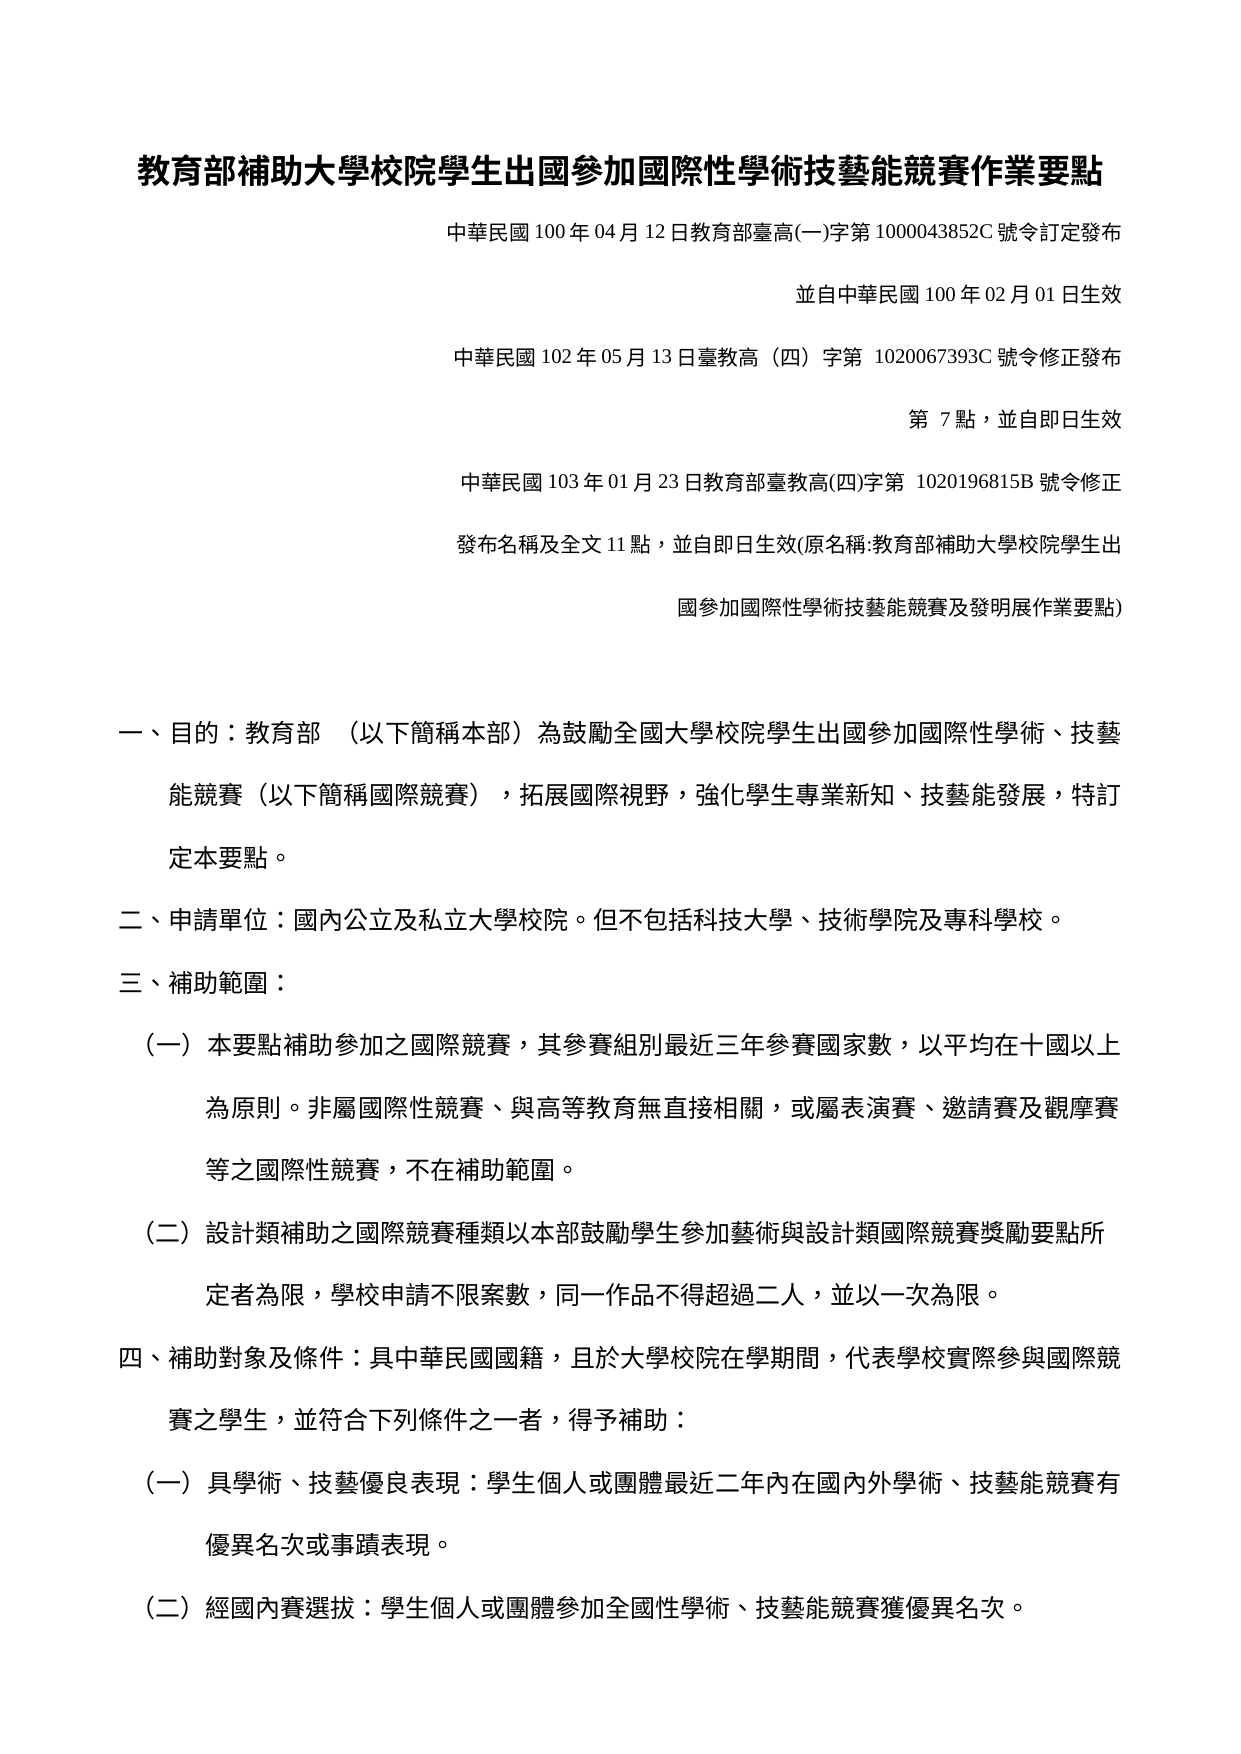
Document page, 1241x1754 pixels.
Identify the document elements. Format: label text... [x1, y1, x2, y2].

text （二）設計類補助之國際競賽種類以本部鼓勵學生參加藝術與設計類國際競賽獎勵要點所定者為限，學校申請不限案數，同一作品不得超過二人，並以一次為限。 [131, 1189, 1122, 1314]
text 一、目的：教育部 （以下簡稱本部）為鼓勵全國大學校院學生出國參加國際性學術、技藝能競賽（以下簡稱國際競賽），拓展國際視野，強化學生專業新知、技藝能發展，特訂定本要點。 [118, 689, 1122, 877]
text （二）經國內賽選拔：學生個人或團體參加全國性學術、技藝能競賽獲優異名次。 [118, 1564, 1122, 1627]
list 補助範圍： [118, 939, 1122, 1002]
text （一）具學術、技藝優良表現：學生個人或團體最近二年內在國內外學術、技藝能競賽有優異名次或事蹟表現。 [131, 1439, 1122, 1564]
text 二、申請單位：國內公立及私立大學校院。但不包括科技大學、技術學院及專科學校。 [118, 877, 1122, 939]
text （一）本要點補助參加之國際競賽，其參賽組別最近三年參賽國家數，以平均在十國以上為原則。非屬國際性競賽、與高等教育無直接相關，或屬表演賽、邀請賽及觀摩賽等之國際性競賽，不在補助範圍。 [131, 1002, 1122, 1189]
text 四、補助對象及條件：具中華民國國籍，且於大學校院在學期間，代表學校實際參與國際競賽之學生，並符合下列條件之一者，得予補助： [118, 1314, 1122, 1439]
text 教育部補助大學校院學生出國參加國際性學術技藝能競賽作業要點 [118, 127, 1122, 189]
text 中華民國100年04月12日教育部臺高(一)字第1000043852C號令訂定發布 並自中華民國100年02月01日生效 中華民國102年05月13日臺教高（四）字第 1020067393C 號令修正發布 第 7 點，並自即日生效 中華民國103年01月23日教育部臺教高(四)字第 1020196815B 號令修正 發布名稱及全文11點，並自即日生效(原名稱:教育部補助大學校院學生出 國參加國際性學術技藝能競賽及發明展作業要點) [118, 189, 1122, 627]
